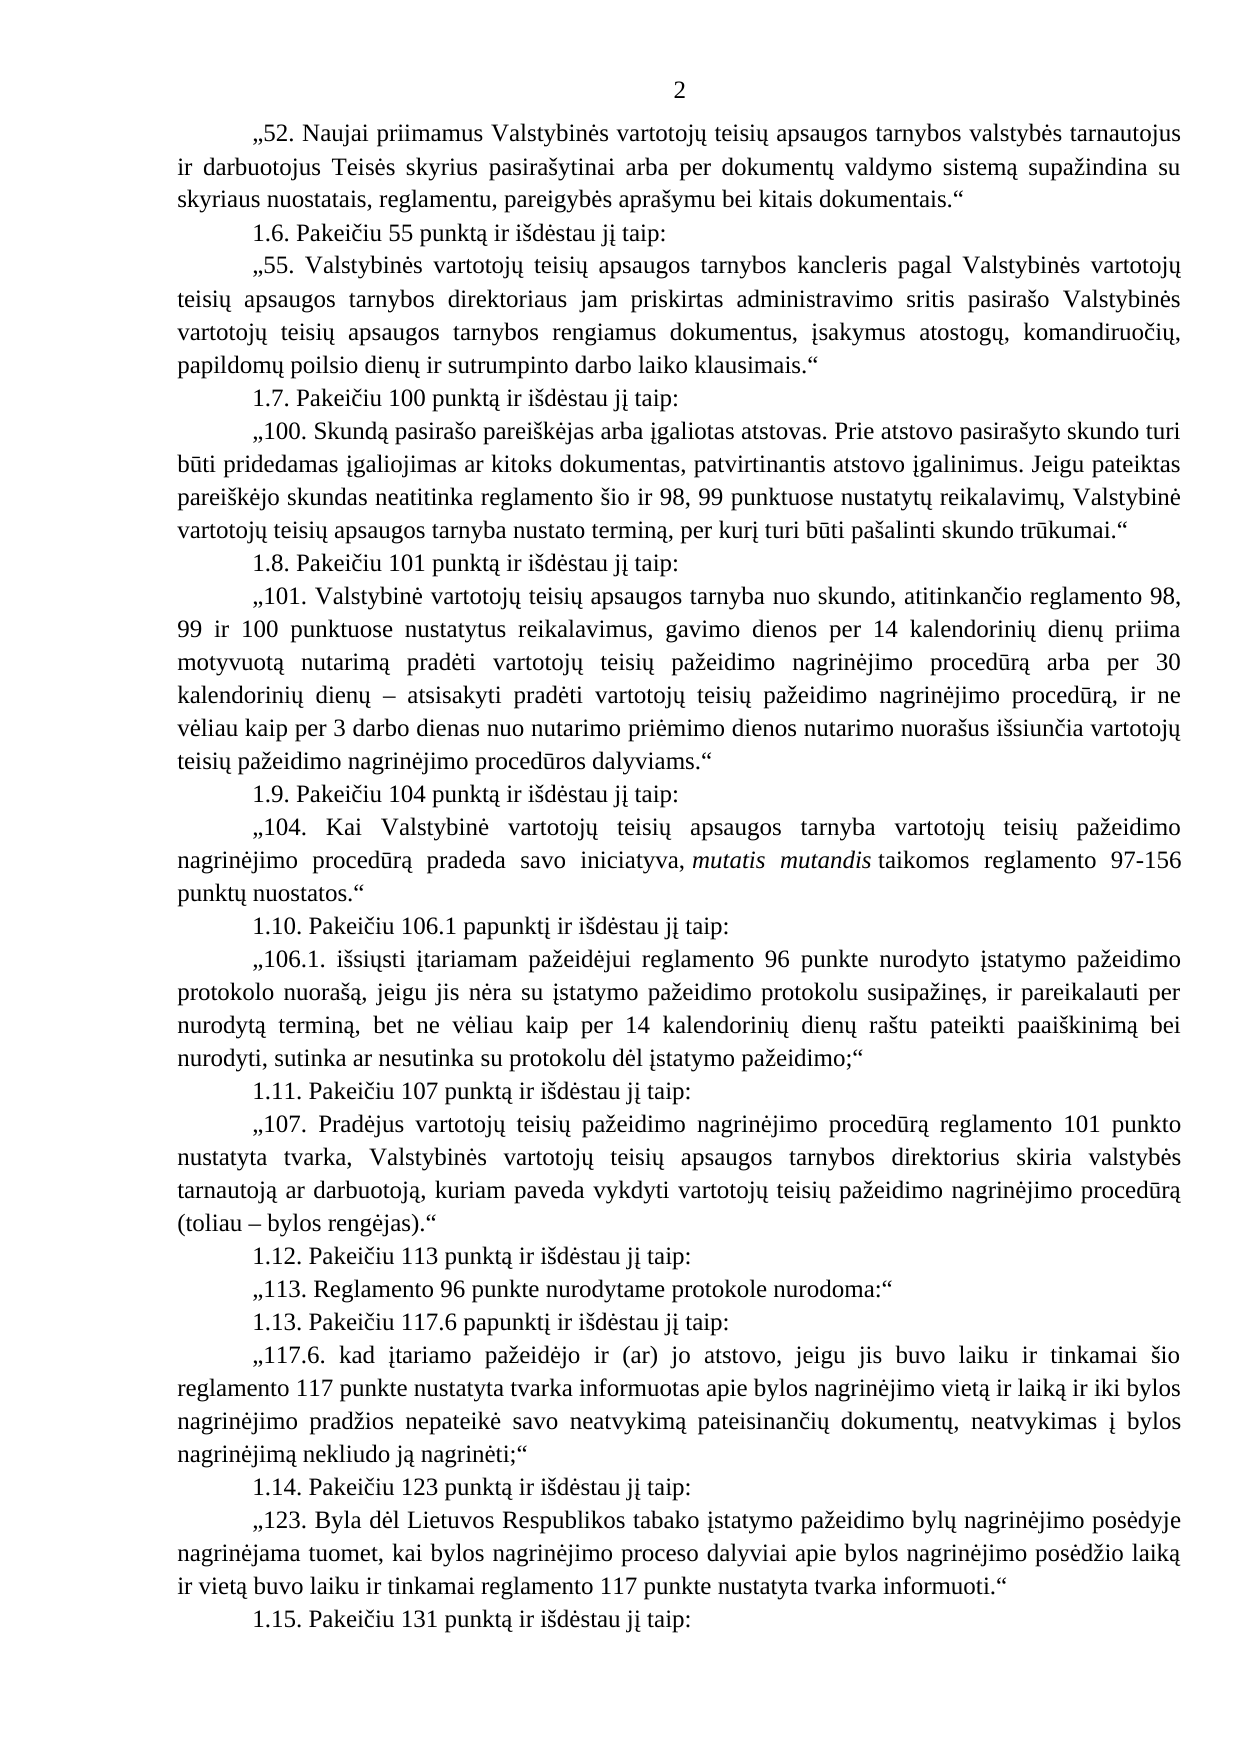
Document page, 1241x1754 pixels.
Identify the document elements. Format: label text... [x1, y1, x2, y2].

text 1.15. Pakeičiu 131 punktą ir išdėstau jį taip: [177, 1604, 1182, 1633]
text „100. Skundą pasirašo pareiškėjas arba įgaliotas atstovas. Prie atstovo pasirašyto skundo turi būti pridedamas įgaliojimas ar kitoks dokumentas, patvirtinantis atstovo įgalinimus. Jeigu pateiktas pareiškėjo skundas neatitinka reglamento šio ir 98, 99 punktuose nustatytų reikalavimų, Valstybinė vartotojų teisių apsaugos tarnyba nustato terminą, per kurį turi būti pašalinti skundo trūkumai.“ [177, 416, 1182, 543]
text 1.6. Pakeičiu 55 punktą ir išdėstau jį taip: [177, 218, 1182, 246]
text „107. Pradėjus vartotojų teisių pažeidimo nagrinėjimo procedūrą reglamento 101 punkto nustatyta tvarka, Valstybinės vartotojų teisių apsaugos tarnybos direktorius skiria valstybės tarnautoją ar darbuotoją, kuriam paveda vykdyti vartotojų teisių pažeidimo nagrinėjimo procedūrą (toliau – bylos rengėjas).“ [177, 1109, 1182, 1237]
text 1.13. Pakeičiu 117.6 papunktį ir išdėstau jį taip: [177, 1307, 1182, 1336]
text 1.11. Pakeičiu 107 punktą ir išdėstau jį taip: [177, 1076, 1182, 1105]
text „101. Valstybinė vartotojų teisių apsaugos tarnyba nuo skundo, atitinkančio reglamento 98, 99 ir 100 punktuose nustatytus reikalavimus, gavimo dienos per 14 kalendorinių dienų priima motyvuotą nutarimą pradėti vartotojų teisių pažeidimo nagrinėjimo procedūrą arba per 30 kalendorinių dienų – atsisakyti pradėti vartotojų teisių pažeidimo nagrinėjimo procedūrą, ir ne vėliau kaip per 3 darbo dienas nuo nutarimo priėmimo dienos nutarimo nuorašus išsiunčia vartotojų teisių pažeidimo nagrinėjimo procedūros dalyviams.“ [177, 581, 1182, 775]
text 1.14. Pakeičiu 123 punktą ir išdėstau jį taip: [177, 1472, 1182, 1501]
text 1.8. Pakeičiu 101 punktą ir išdėstau jį taip: [177, 548, 1182, 577]
text „52. Naujai priimamus Valstybinės vartotojų teisių apsaugos tarnybos valstybės tarnautojus ir darbuotojus Teisės skyrius pasirašytinai arba per dokumentų valdymo sistemą supažindina su skyriaus nuostatais, reglamentu, pareigybės aprašymu bei kitais dokumentais.“ [177, 118, 1182, 213]
text „55. Valstybinės vartotojų teisių apsaugos tarnybos kancleris pagal Valstybinės vartotojų teisių apsaugos tarnybos direktoriaus jam priskirtas administravimo sritis pasirašo Valstybinės vartotojų teisių apsaugos tarnybos rengiamus dokumentus, įsakymus atostogų, komandiruočių, papildomų poilsio dienų ir sutrumpinto darbo laiko klausimais.“ [177, 251, 1182, 378]
text „113. Reglamento 96 punkte nurodytame protokole nurodoma:“ [177, 1274, 1182, 1303]
text „104. Kai Valstybinė vartotojų teisių apsaugos tarnyba vartotojų teisių pažeidimo nagrinėjimo procedūrą pradeda savo iniciatyva, mutatis mutandis taikomos reglamento 97-156 punktų nuostatos.“ [177, 812, 1182, 907]
text „106.1. išsiųsti įtariamam pažeidėjui reglamento 96 punkte nurodyto įstatymo pažeidimo protokolo nuorašą, jeigu jis nėra su įstatymo pažeidimo protokolu susipažinęs, ir pareikalauti per nurodytą terminą, bet ne vėliau kaip per 14 kalendorinių dienų raštu pateikti paaiškinimą bei nurodyti, sutinka ar nesutinka su protokolu dėl įstatymo pažeidimo;“ [177, 944, 1182, 1072]
text 1.10. Pakeičiu 106.1 papunktį ir išdėstau jį taip: [177, 911, 1182, 940]
text 1.12. Pakeičiu 113 punktą ir išdėstau jį taip: [177, 1241, 1182, 1270]
text „123. Byla dėl Lietuvos Respublikos tabako įstatymo pažeidimo bylų nagrinėjimo posėdyje nagrinėjama tuomet, kai bylos nagrinėjimo proceso dalyviai apie bylos nagrinėjimo posėdžio laiką ir vietą buvo laiku ir tinkamai reglamento 117 punkte nustatyta tvarka informuoti.“ [177, 1505, 1182, 1600]
text 1.7. Pakeičiu 100 punktą ir išdėstau jį taip: [177, 383, 1182, 411]
text 1.9. Pakeičiu 104 punktą ir išdėstau jį taip: [177, 779, 1182, 808]
text „117.6. kad įtariamo pažeidėjo ir (ar) jo atstovo, jeigu jis buvo laiku ir tinkamai šio reglamento 117 punkte nustatyta tvarka informuotas apie bylos nagrinėjimo vietą ir laiką ir iki bylos nagrinėjimo pradžios nepateikė savo neatvykimą pateisinančių dokumentų, neatvykimas į bylos nagrinėjimą nekliudo ją nagrinėti;“ [177, 1340, 1182, 1468]
